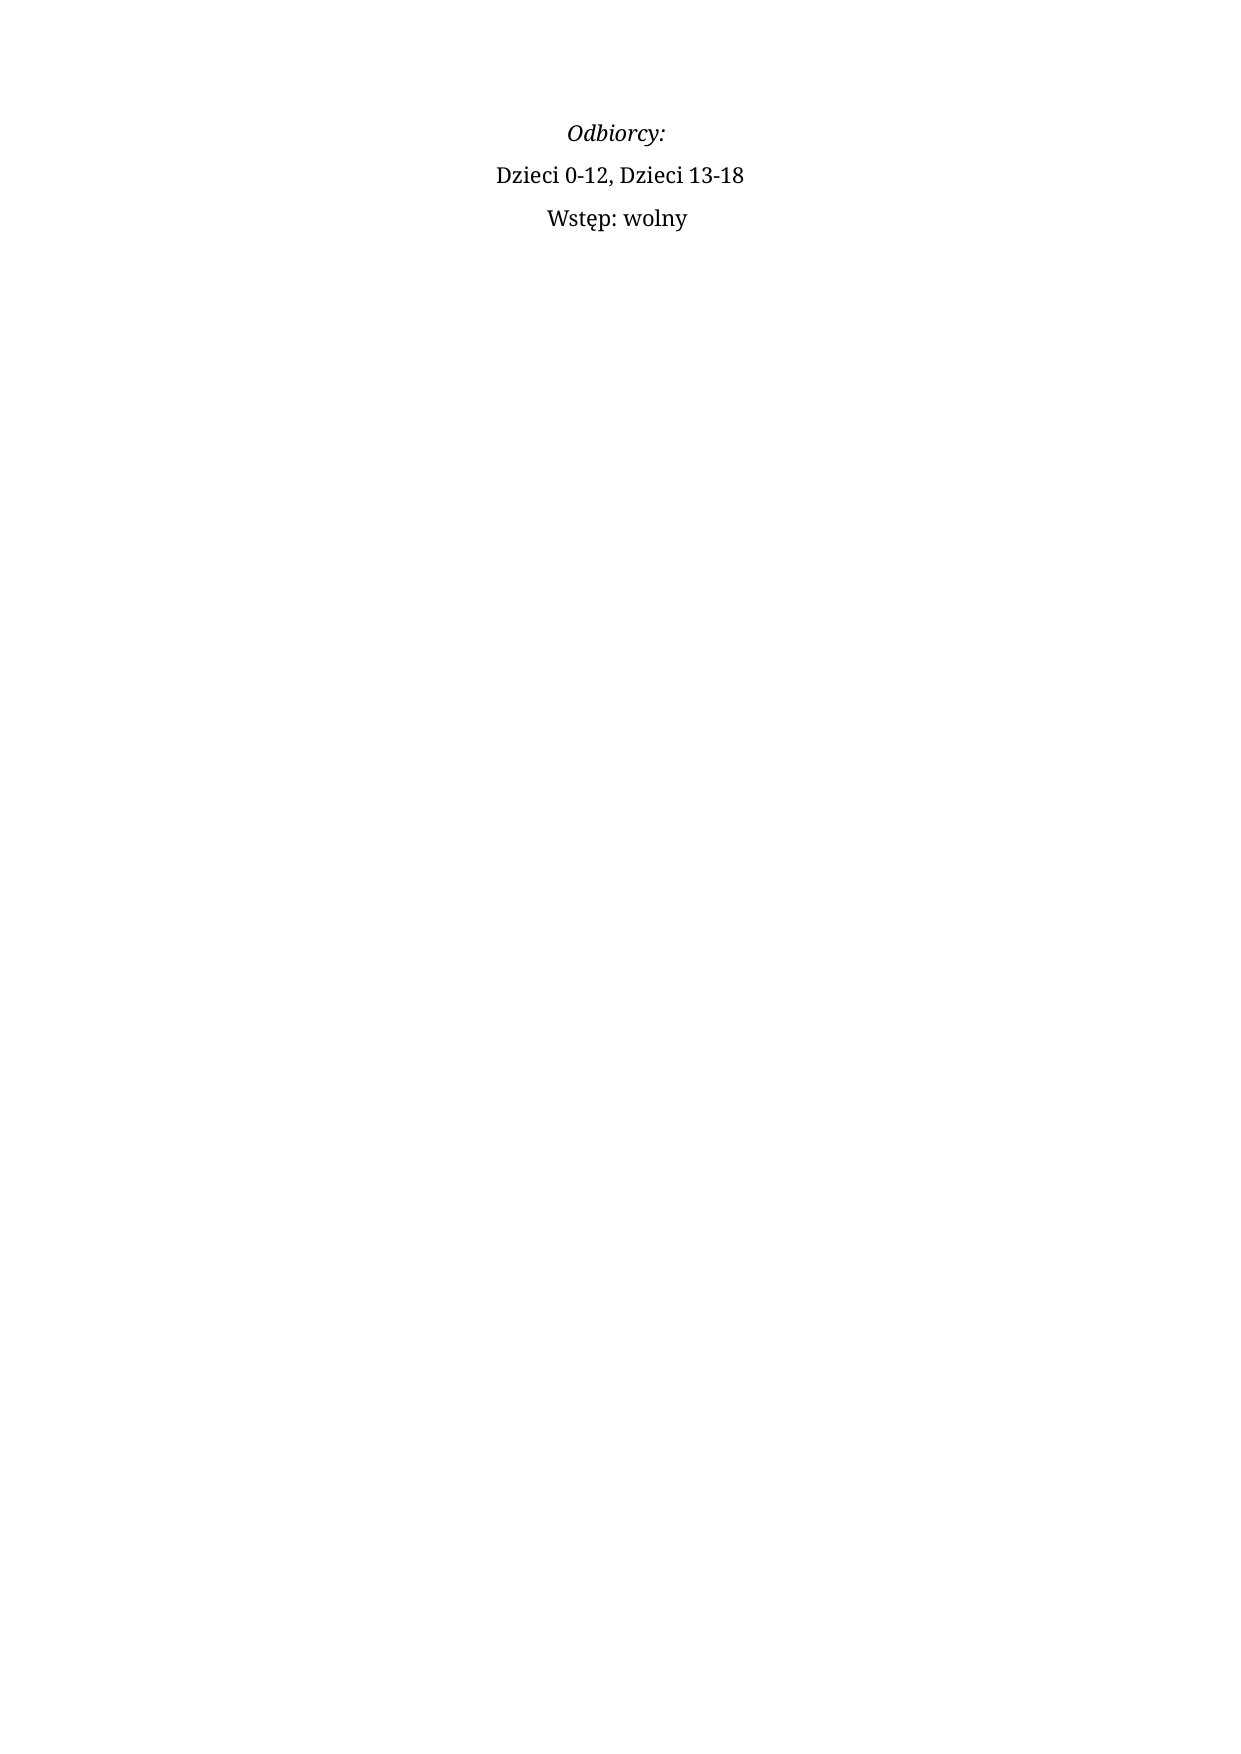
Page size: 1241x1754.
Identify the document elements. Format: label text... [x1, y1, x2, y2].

text Odbiorcy: [118, 118, 1122, 148]
text Dzieci 0-12, Dzieci 13-18 [118, 160, 1122, 190]
text Wstęp: wolny [118, 203, 1122, 232]
